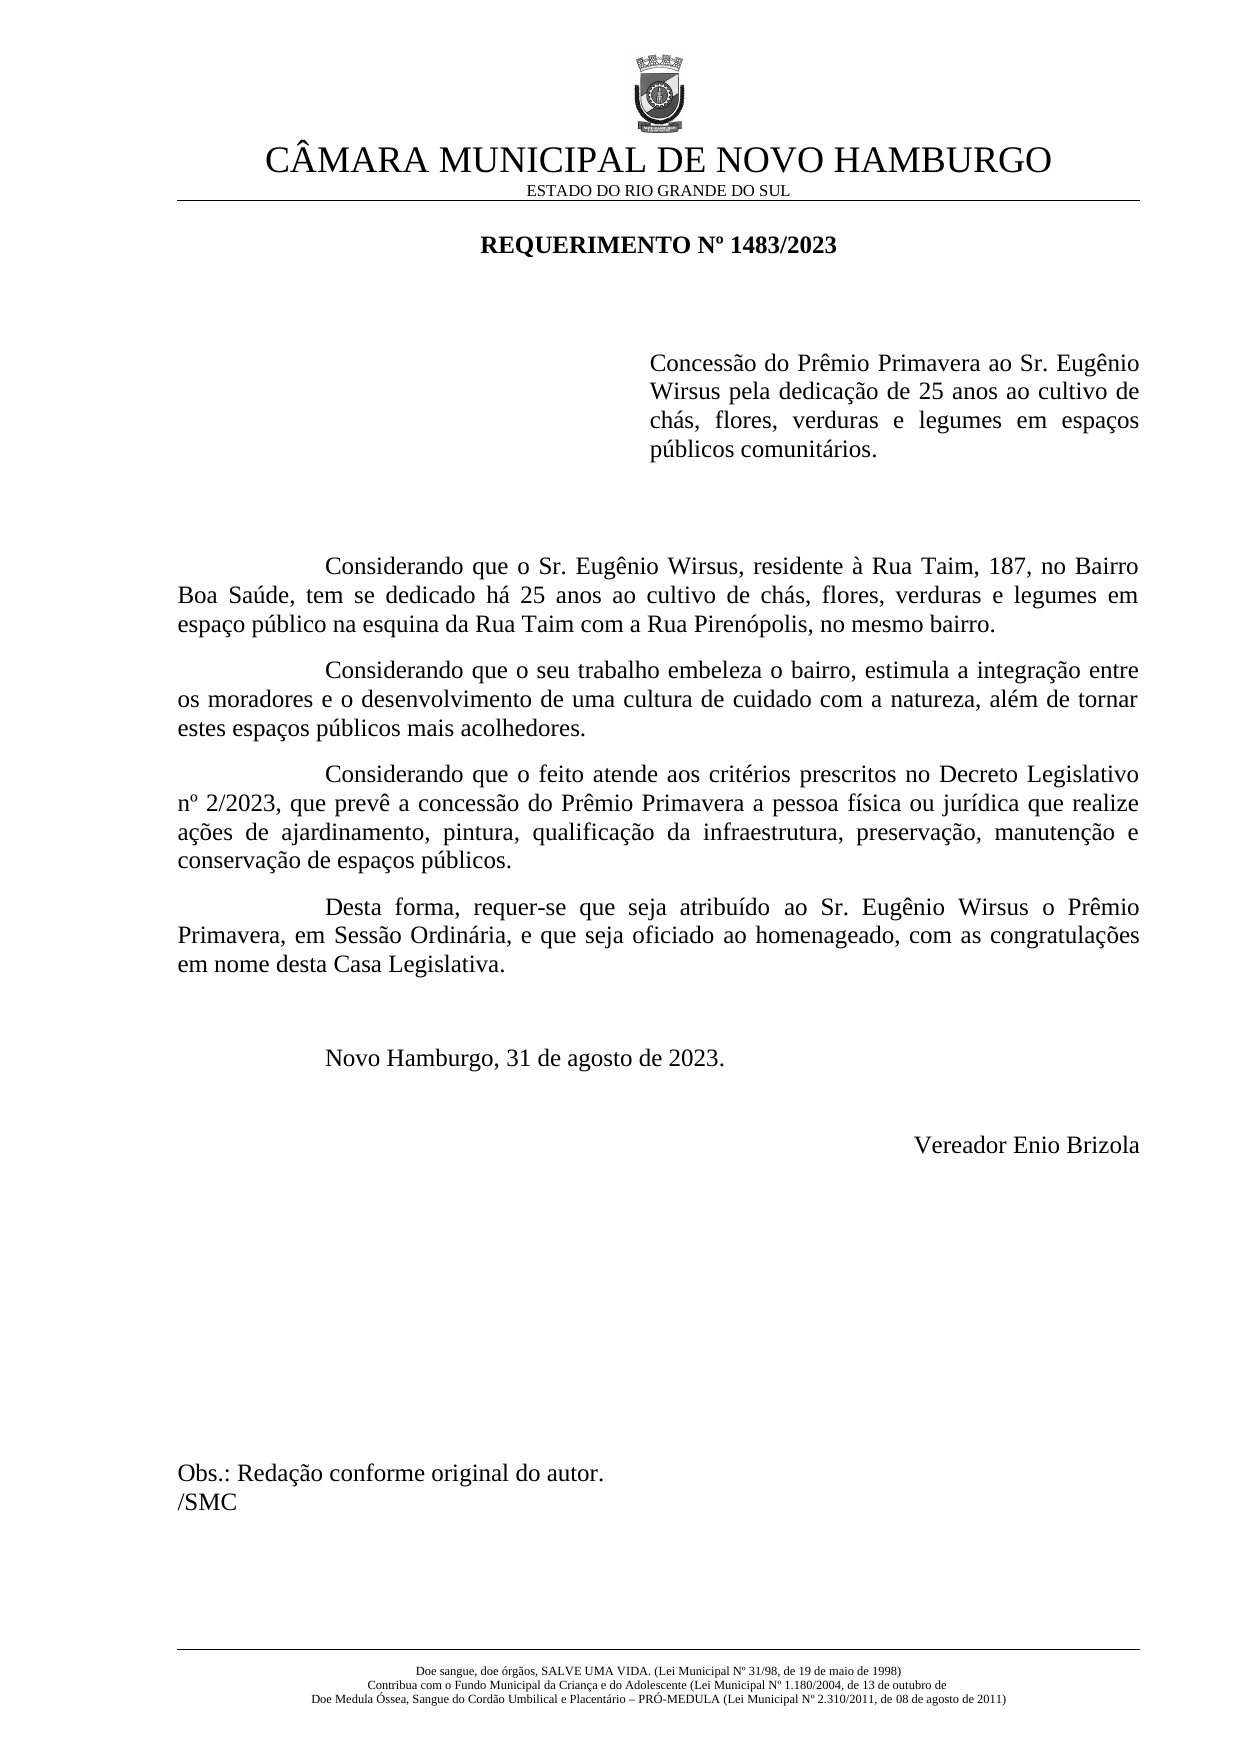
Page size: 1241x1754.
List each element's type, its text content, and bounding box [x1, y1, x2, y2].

text Considerando que o Sr. Eugênio Wirsus, residente à Rua Taim, 187, no Bairro Boa Saúde, tem se dedicado há 25 anos ao cultivo de chás, flores, verduras e legumes em espaço público na esquina da Rua Taim com a Rua Pirenópolis, no mesmo bairro. [177, 551, 1140, 637]
text Novo Hamburgo, 31 de agosto de 2023. [177, 1043, 1140, 1071]
text Considerando que o feito atende aos critérios prescritos no Decreto Legislativo nº 2/2023, que prevê a concessão do Prêmio Primavera a pessoa física ou jurídica que realize ações de ajardinamento, pintura, qualificação da infraestrutura, preservação, manutenção e conservação de espaços públicos. [177, 759, 1140, 874]
text Vereador Enio Brizola [177, 1130, 1140, 1159]
text Obs.: Redação conforme original do autor. [177, 1458, 1140, 1487]
text Considerando que o seu trabalho embeleza o bairro, estimula a integração entre os moradores e o desenvolvimento de uma cultura de cuidado com a natureza, além de tornar estes espaços públicos mais acolhedores. [177, 655, 1140, 741]
text REQUERIMENTO Nº 1483/2023 [177, 230, 1140, 259]
text Concessão do Prêmio Primavera ao Sr. Eugênio Wirsus pela dedicação de 25 anos ao cultivo de chás, flores, verduras e legumes em espaços públicos comunitários. [649, 348, 1140, 463]
text Desta forma, requer-se que seja atribuído ao Sr. Eugênio Wirsus o Prêmio Primavera, em Sessão Ordinária, e que seja oficiado ao homenageado, com as congratulações em nome desta Casa Legislativa. [177, 892, 1140, 978]
text /SMC [177, 1487, 1140, 1516]
